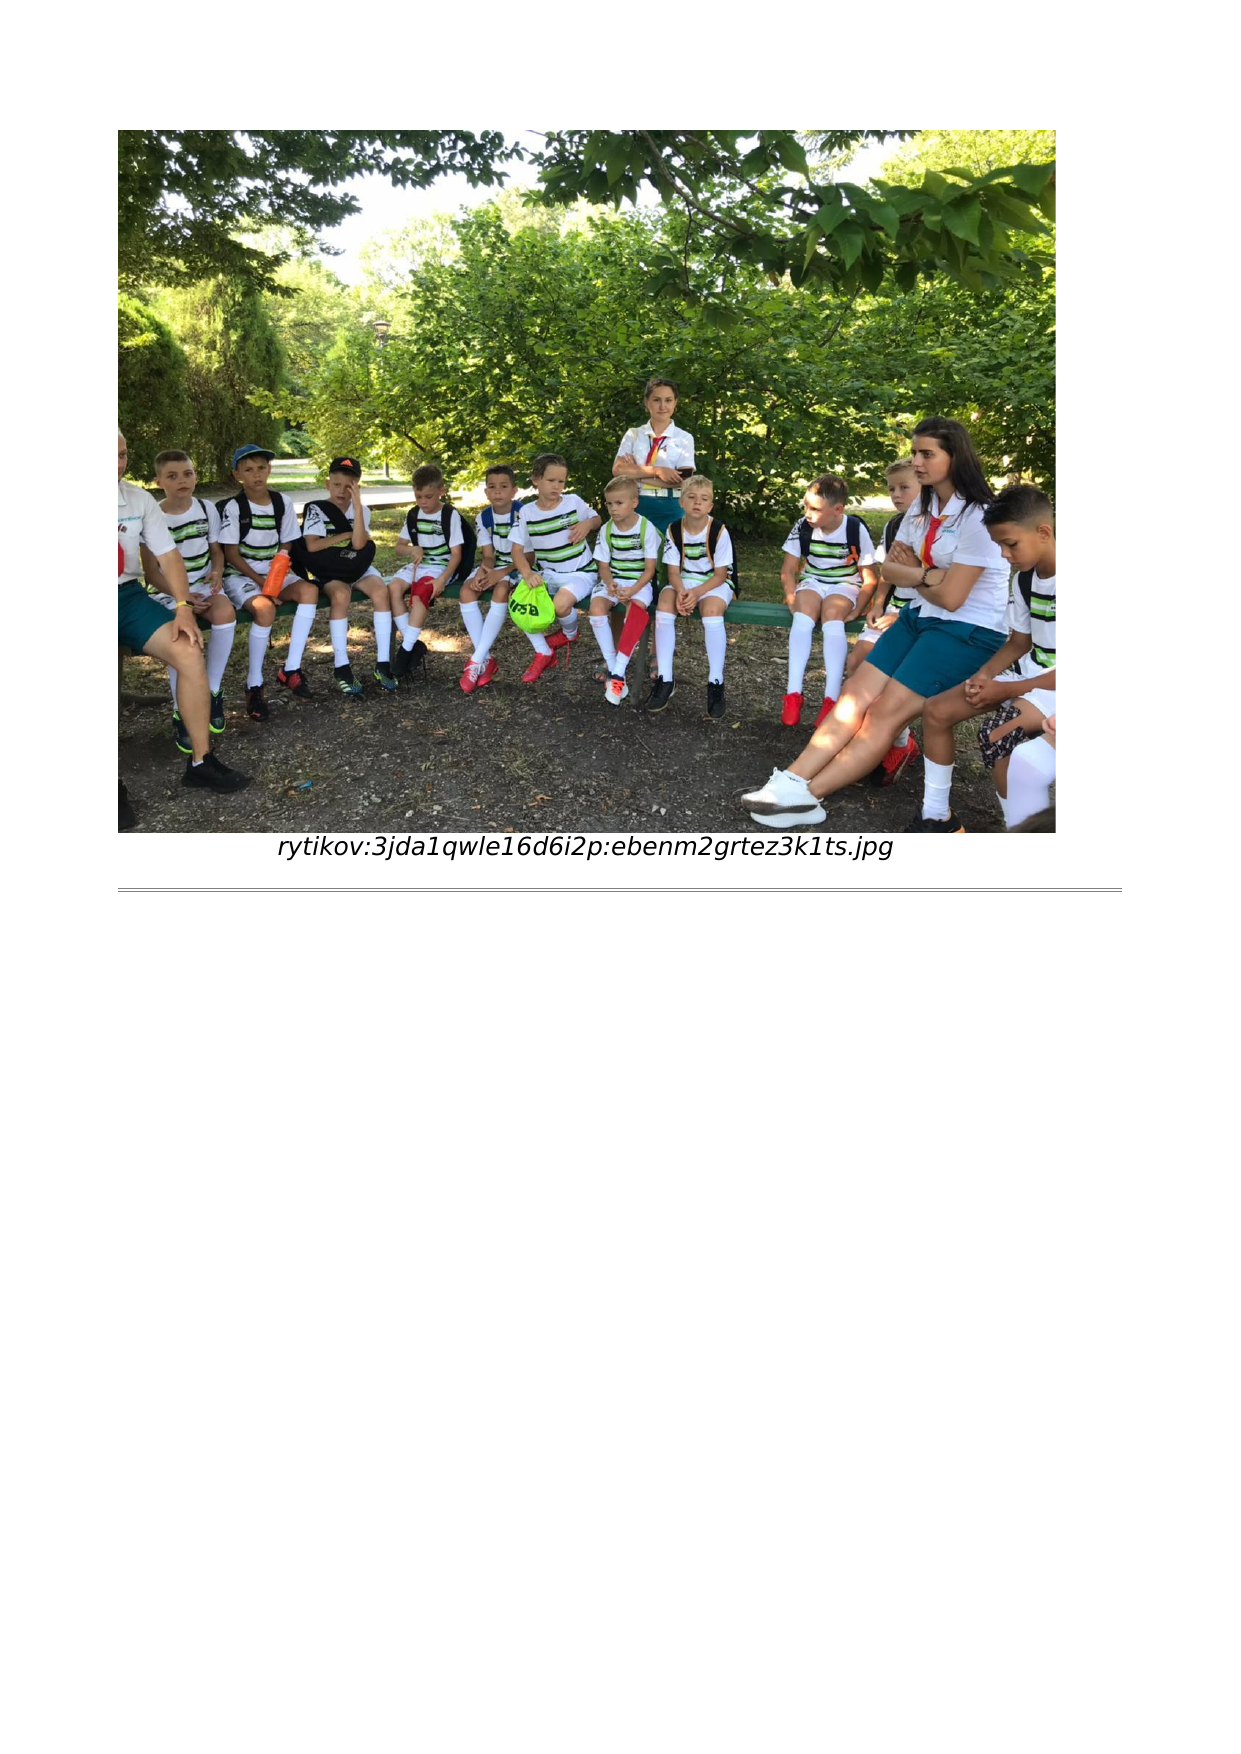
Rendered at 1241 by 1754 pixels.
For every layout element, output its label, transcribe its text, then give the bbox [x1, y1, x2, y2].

text rytikov:3jda1qwle16d6i2p:ebenm2grtez3k1ts.jpg [118, 833, 1056, 861]
picture [118, 130, 1056, 833]
